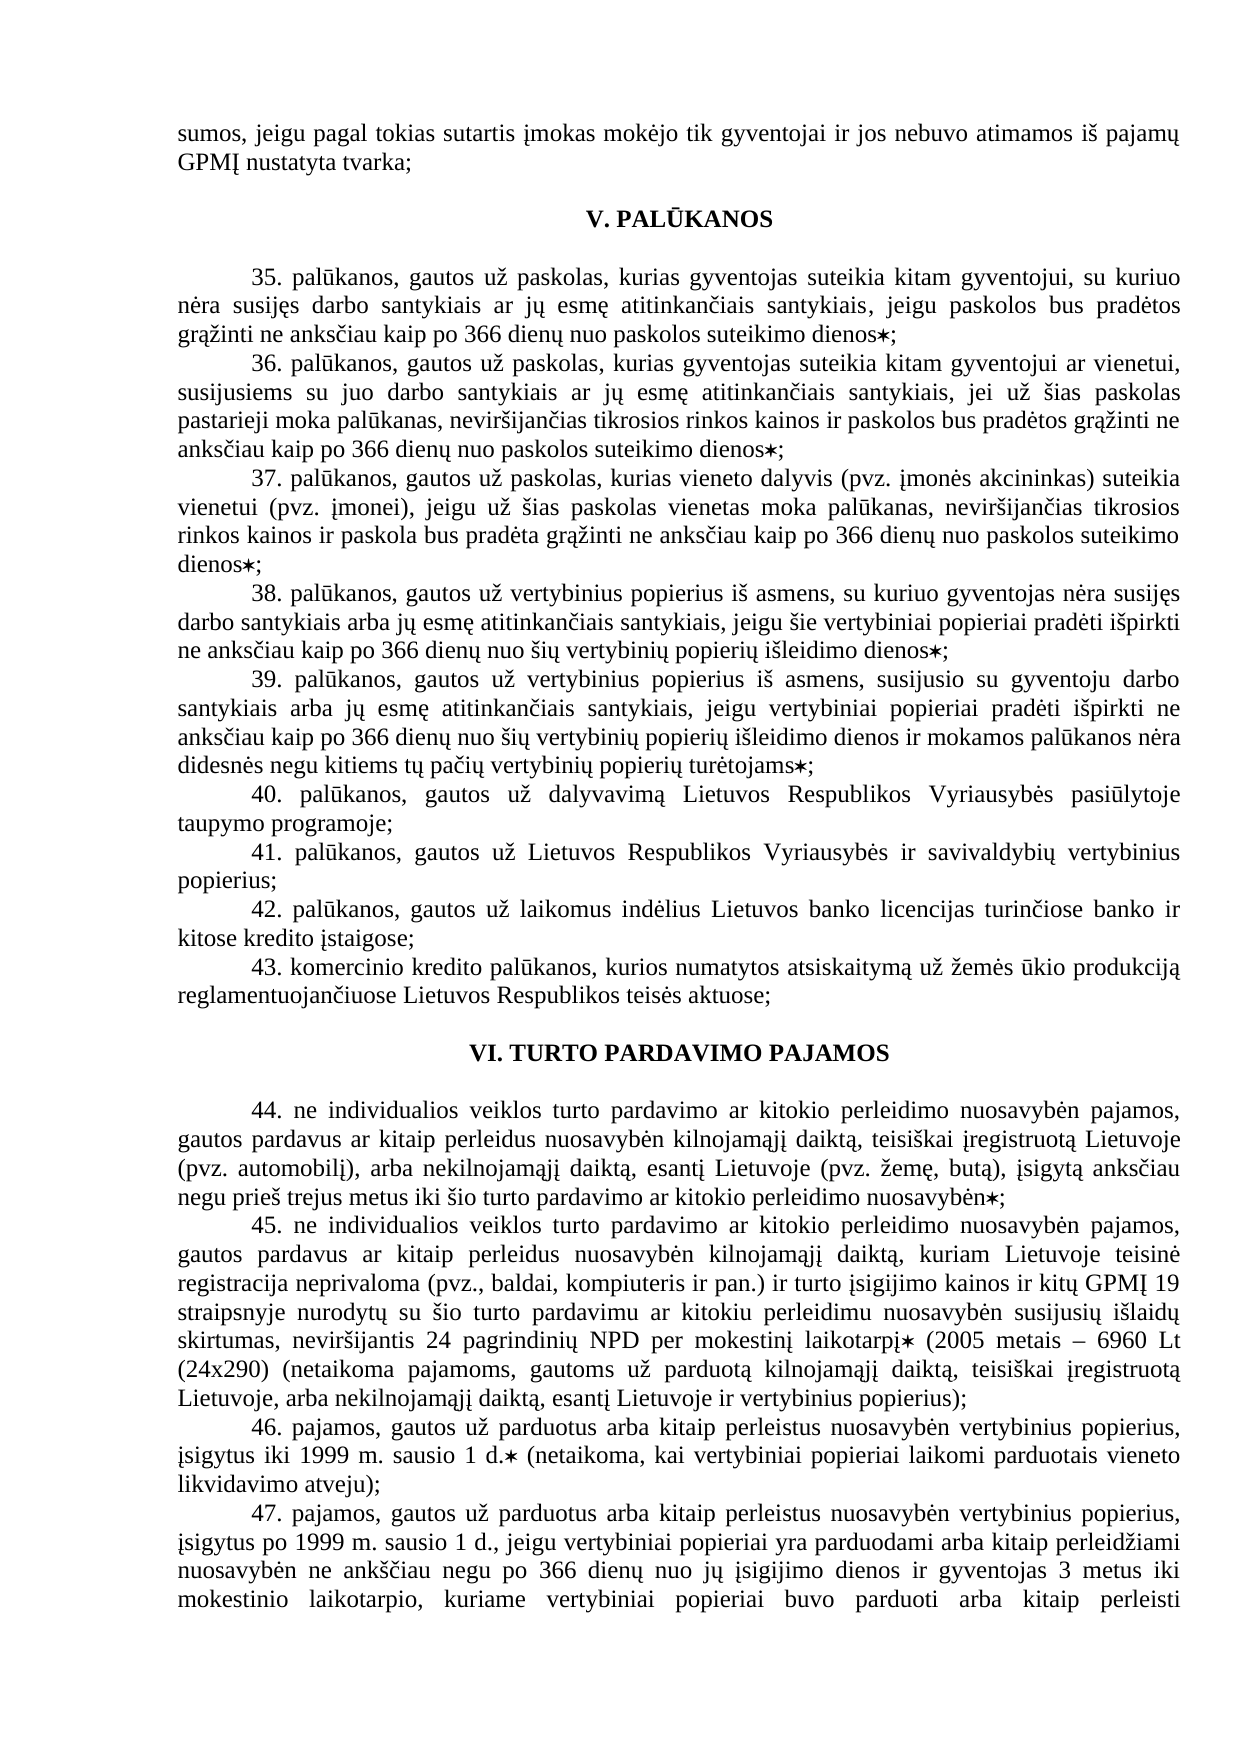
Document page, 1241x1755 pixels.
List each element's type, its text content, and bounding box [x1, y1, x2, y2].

text 43. komercinio kredito palūkanos, kurios numatytos atsiskaitymą už žemės ūkio produkciją reglamentuojančiuose Lietuvos Respublikos teisės aktuose; [177, 952, 1181, 1009]
text 40. palūkanos, gautos už dalyvavimą Lietuvos Respublikos Vyriausybės pasiūlytoje taupymo programoje; [177, 779, 1181, 837]
text VI. TURTO PARDAVIMO PAJAMOS [177, 1038, 1181, 1067]
text 45. ne individualios veiklos turto pardavimo ar kitokio perleidimo nuosavybėn pajamos, gautos pardavus ar kitaip perleidus nuosavybėn kilnojamąjį daiktą, kuriam Lietuvoje teisinė registracija neprivaloma (pvz., baldai, kompiuteris ir pan.) ir turto įsigijimo kainos ir kitų GPMĮ 19 straipsnyje nurodytų su šio turto pardavimu ar kitokiu perleidimu nuosavybėn susijusių išlaidų skirtumas, neviršijantis 24 pagrindinių NPD per mokestinį laikotarpį (2005 metais – 6960 Lt (24x290) (netaikoma pajamoms, gautoms už parduotą kilnojamąjį daiktą, teisiškai įregistruotą Lietuvoje, arba nekilnojamąjį daiktą, esantį Lietuvoje ir vertybinius popierius); [177, 1211, 1181, 1412]
text 36. palūkanos, gautos už paskolas, kurias gyventojas suteikia kitam gyventojui ar vienetui, susijusiems su juo darbo santykiais ar jų esmę atitinkančiais santykiais, jei už šias paskolas pastarieji moka palūkanas, neviršijančias tikrosios rinkos kainos ir paskolos bus pradėtos grąžinti ne anksčiau kaip po 366 dienų nuo paskolos suteikimo dienos; [177, 348, 1181, 463]
text 41. palūkanos, gautos už Lietuvos Respublikos Vyriausybės ir savivaldybių vertybinius popierius; [177, 837, 1181, 894]
text 37. palūkanos, gautos už paskolas, kurias vieneto dalyvis (pvz. įmonės akcininkas) suteikia vienetui (pvz. įmonei), jeigu už šias paskolas vienetas moka palūkanas, neviršijančias tikrosios rinkos kainos ir paskola bus pradėta grąžinti ne anksčiau kaip po 366 dienų nuo paskolos suteikimo dienos; [177, 463, 1181, 578]
text 38. palūkanos, gautos už vertybinius popierius iš asmens, su kuriuo gyventojas nėra susijęs darbo santykiais arba jų esmę atitinkančiais santykiais, jeigu šie vertybiniai popieriai pradėti išpirkti ne anksčiau kaip po 366 dienų nuo šių vertybinių popierių išleidimo dienos; [177, 578, 1181, 664]
text 42. palūkanos, gautos už laikomus indėlius Lietuvos banko licencijas turinčiose banko ir kitose kredito įstaigose; [177, 894, 1181, 952]
text 35. palūkanos, gautos už paskolas, kurias gyventojas suteikia kitam gyventojui, su kuriuo nėra susijęs darbo santykiais ar jų esmę atitinkančiais santykiais, jeigu paskolos bus pradėtos grąžinti ne anksčiau kaip po 366 dienų nuo paskolos suteikimo dienos; [177, 262, 1181, 348]
text 46. pajamos, gautos už parduotus arba kitaip perleistus nuosavybėn vertybinius popierius, įsigytus iki 1999 m. sausio 1 d. (netaikoma, kai vertybiniai popieriai laikomi parduotais vieneto likvidavimo atveju); [177, 1412, 1181, 1498]
text 39. palūkanos, gautos už vertybinius popierius iš asmens, susijusio su gyventoju darbo santykiais arba jų esmę atitinkančiais santykiais, jeigu vertybiniai popieriai pradėti išpirkti ne anksčiau kaip po 366 dienų nuo šių vertybinių popierių išleidimo dienos ir mokamos palūkanos nėra didesnės negu kitiems tų pačių vertybinių popierių turėtojams; [177, 664, 1181, 779]
text 44. ne individualios veiklos turto pardavimo ar kitokio perleidimo nuosavybėn pajamos, gautos pardavus ar kitaip perleidus nuosavybėn kilnojamąjį daiktą, teisiškai įregistruotą Lietuvoje (pvz. automobilį), arba nekilnojamąjį daiktą, esantį Lietuvoje (pvz. žemę, butą), įsigytą anksčiau negu prieš trejus metus iki šio turto pardavimo ar kitokio perleidimo nuosavybėn; [177, 1096, 1181, 1211]
text sumos, jeigu pagal tokias sutartis įmokas mokėjo tik gyventojai ir jos nebuvo atimamos iš pajamų GPMĮ nustatyta tvarka; [177, 118, 1181, 176]
text 47. pajamos, gautos už parduotus arba kitaip perleistus nuosavybėn vertybinius popierius, įsigytus po 1999 m. sausio 1 d., jeigu vertybiniai popieriai yra parduodami arba kitaip perleidžiami nuosavybėn ne ankščiau negu po 366 dienų nuo jų įsigijimo dienos ir gyventojas 3 metus iki mokestinio laikotarpio, kuriame vertybiniai popieriai buvo parduoti arba kitaip perleisti [177, 1498, 1181, 1613]
text V. PALŪKANOS [177, 204, 1181, 233]
